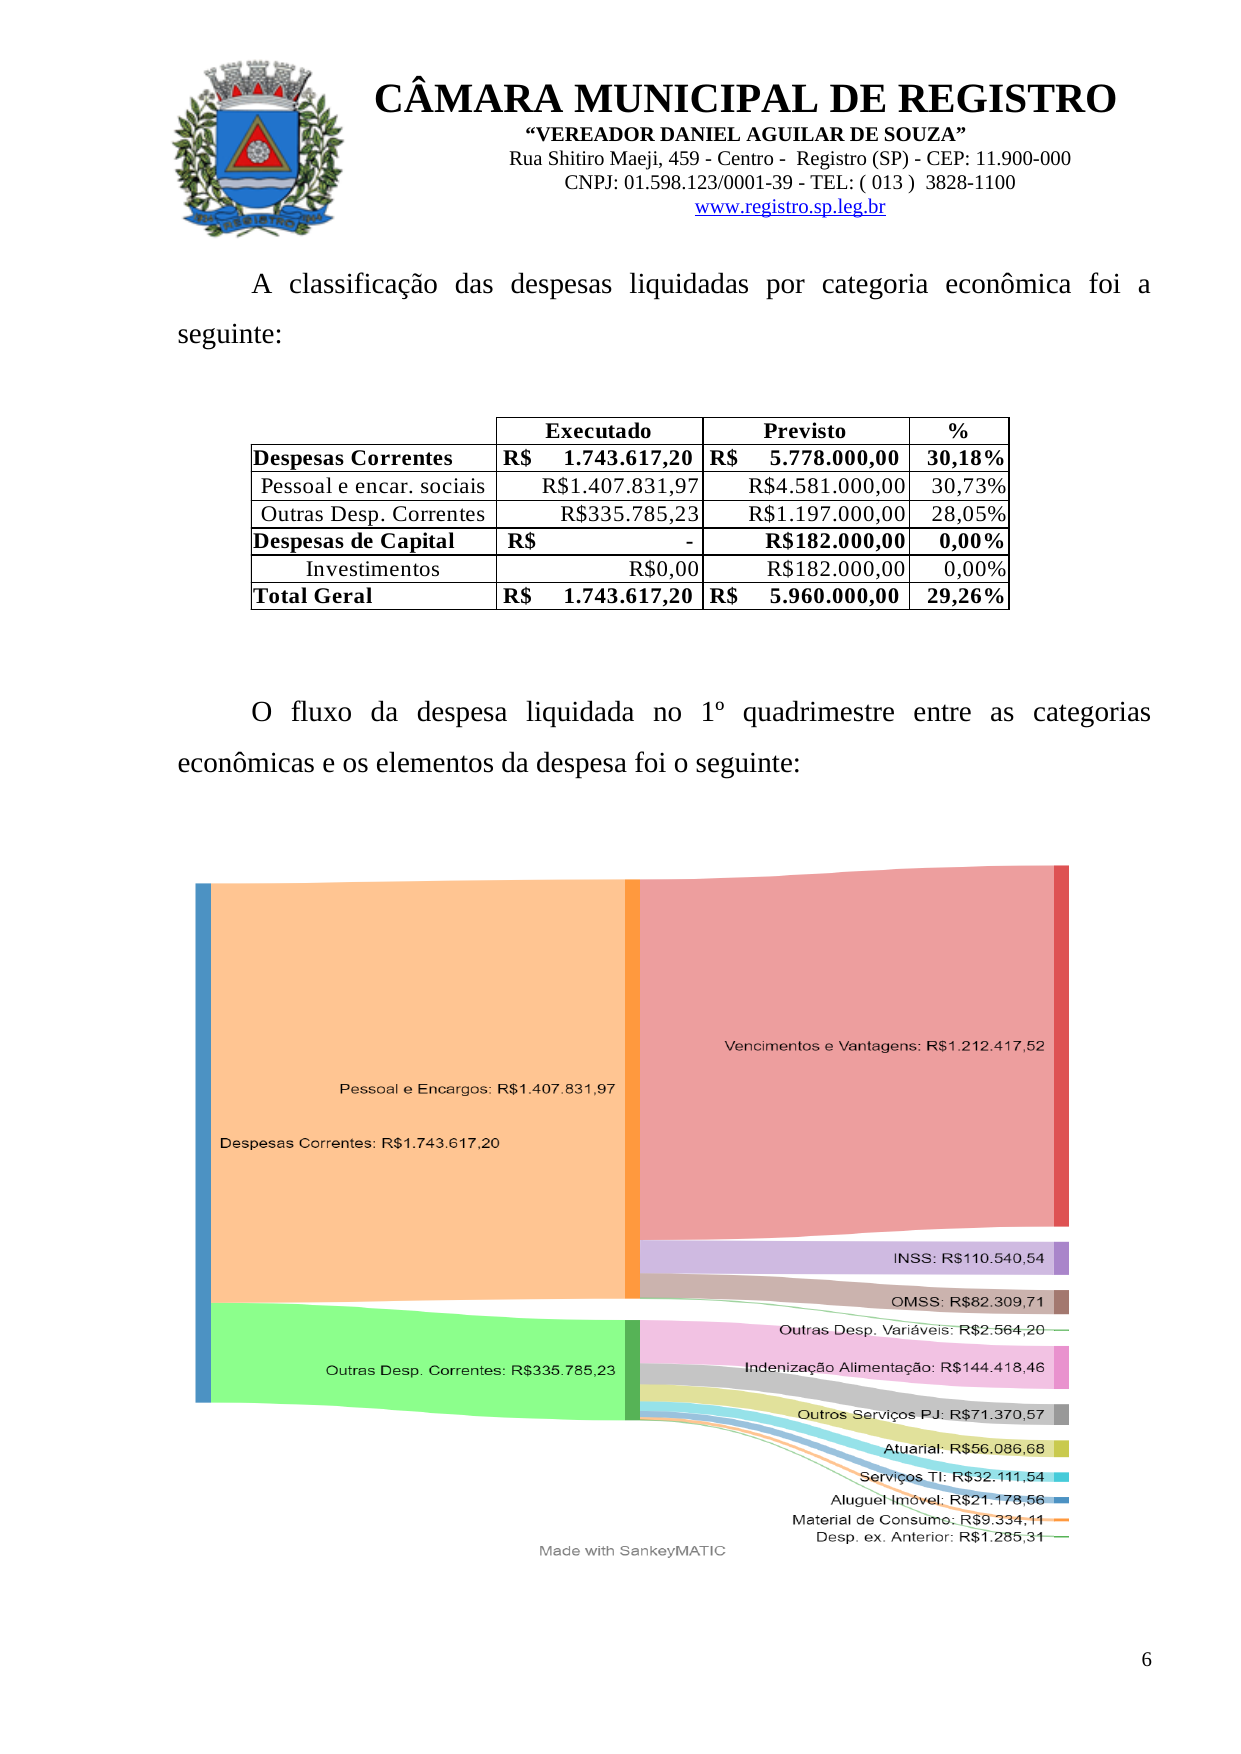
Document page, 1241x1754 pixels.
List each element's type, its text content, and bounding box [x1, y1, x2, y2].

text O fluxo da despesa liquidada no 1º quadrimestre entre as categorias econômicas e os elementos da despesa foi o seguinte: [177, 694, 1152, 778]
picture [168, 55, 349, 243]
picture [177, 845, 1087, 1561]
text A classificação das despesas liquidadas por categoria econômica foi a seguinte: [177, 266, 1152, 350]
